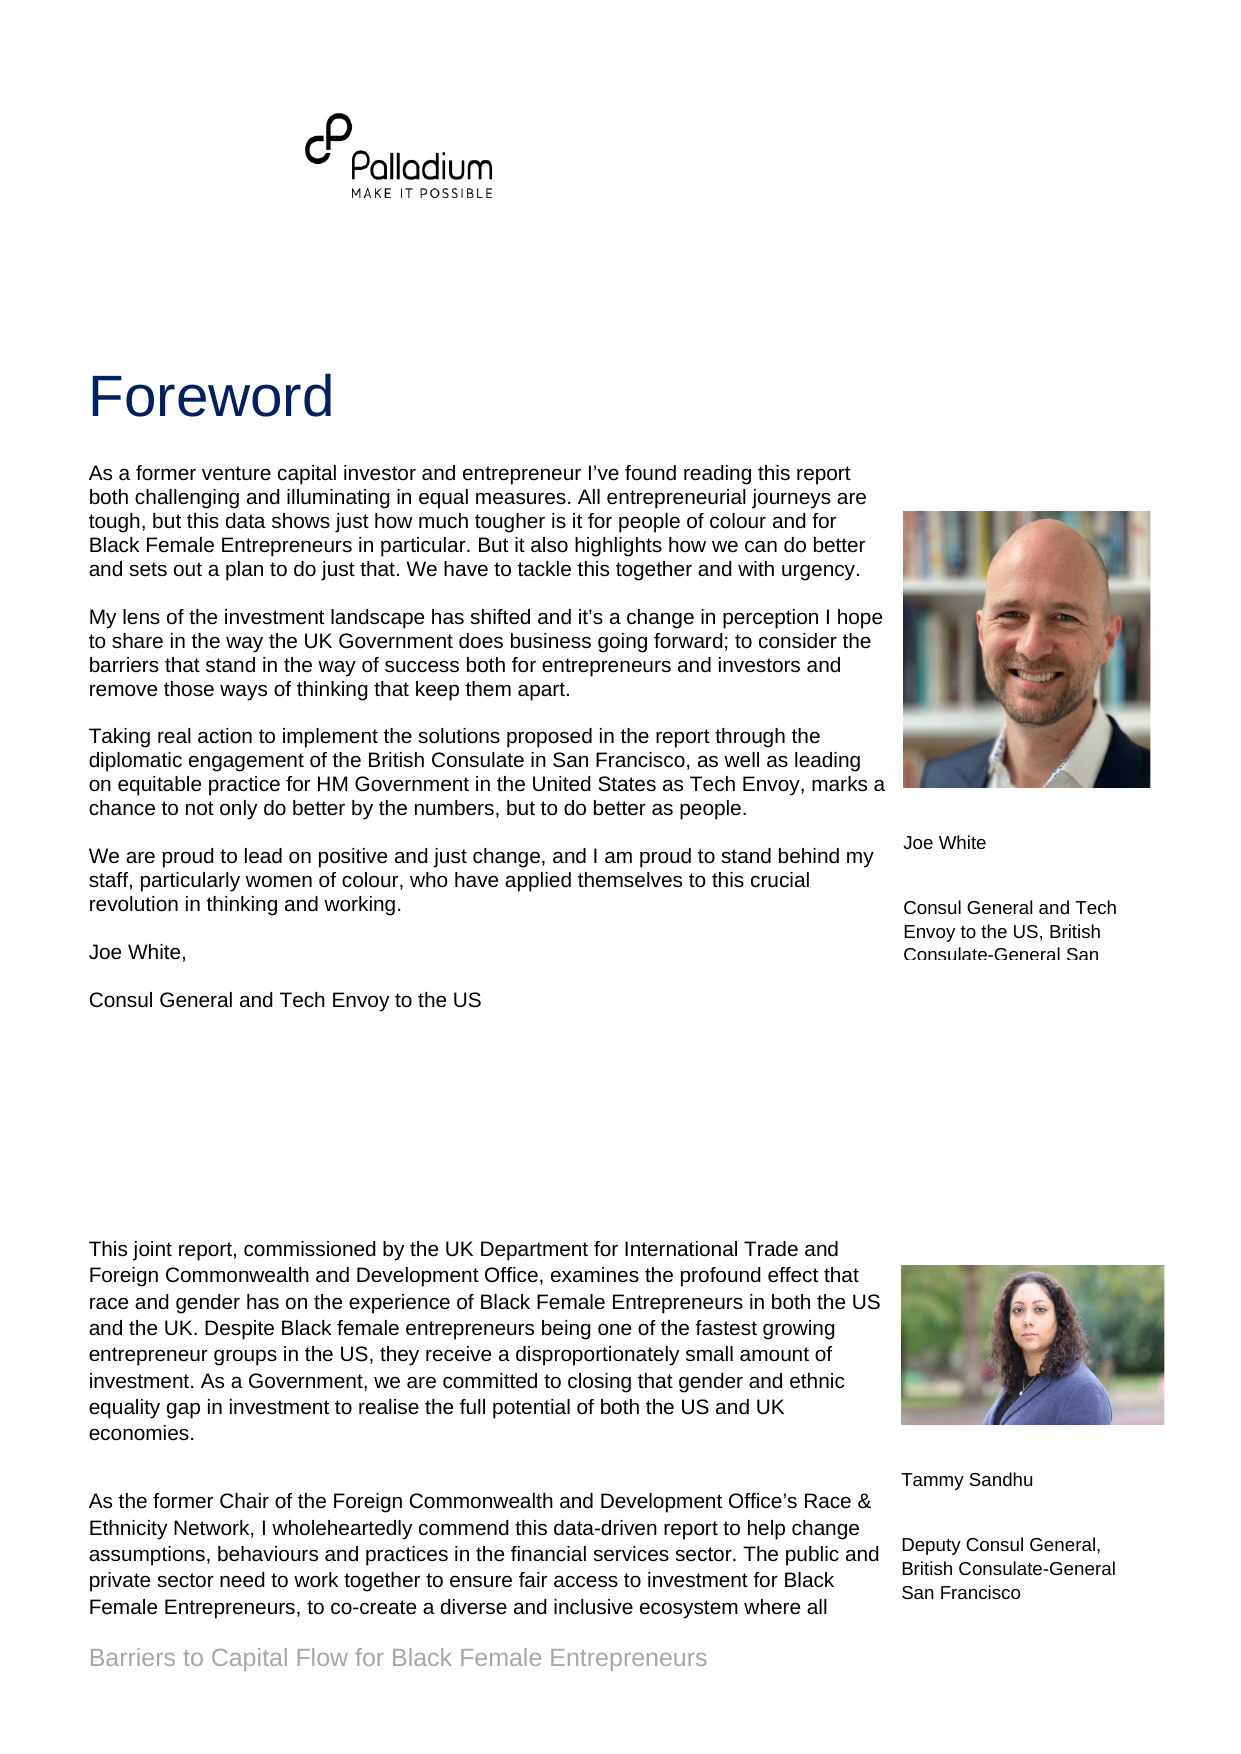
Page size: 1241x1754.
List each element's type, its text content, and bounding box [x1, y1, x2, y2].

text Consul General and Tech Envoy to the US, British Consulate-General San Francisco [903, 897, 1152, 959]
text Tammy Sandhu [901, 1469, 1149, 1491]
text Consul General and Tech Envoy to the US [88, 988, 1152, 1012]
subtitle Foreword [88, 362, 1152, 429]
text As the former Chair of the Foreign Commonwealth and Development Office’s Race & Ethnicity Network, I wholeheartedly commend this data-driven report to help change assumptions, behaviours and practices in the financial services sector. The public and private sector need to work together to ensure fair access to investment for Black Female Entrepreneurs, to co-create a diverse and inclusive ecosystem where all [88, 1489, 886, 1619]
text Joe White, [88, 940, 888, 964]
text This joint report, commissioned by the UK Department for International Trade and Foreign Commonwealth and Development Office, examines the profound effect that race and gender has on the experience of Black Female Entrepreneurs in both the US and the UK. Despite Black female entrepreneurs being one of the fastest growing entrepreneur groups in the US, they receive a disproportionately small amount of investment. As a Government, we are committed to closing that gender and ethnic equality gap in investment to realise the full potential of both the US and UK economies. [88, 1217, 1164, 1721]
text Taking real action to implement the solutions proposed in the report through the diplomatic engagement of the British Consulate in San Francisco, as well as leading on equitable practice for HM Government in the United States as Tech Envoy, marks a chance to not only do better by the numbers, but to do better as people. [88, 724, 888, 820]
text As a former venture capital investor and entrepreneur I’ve found reading this report both challenging and illuminating in equal measures. All entrepreneurial journeys are tough, but this data shows just how much tougher is it for people of colour and for Black Female Entrepreneurs in particular. But it also highlights how we can do better and sets out a plan to do just that. We have to tackle this together and with urgency. [88, 461, 1167, 967]
text My lens of the investment landscape has shifted and it’s a change in perception I hope to share in the way the UK Government does business going forward; to consider the barriers that stand in the way of success both for entrepreneurs and investors and remove those ways of thinking that keep them apart. [88, 604, 888, 700]
text Deputy Consul General, British Consulate-General San Francisco [901, 1534, 1149, 1603]
text Joe White [903, 831, 1152, 853]
text We are proud to lead on positive and just change, and I am proud to stand behind my staff, particularly women of colour, who have applied themselves to this crucial revolution in thinking and working. [88, 844, 888, 916]
